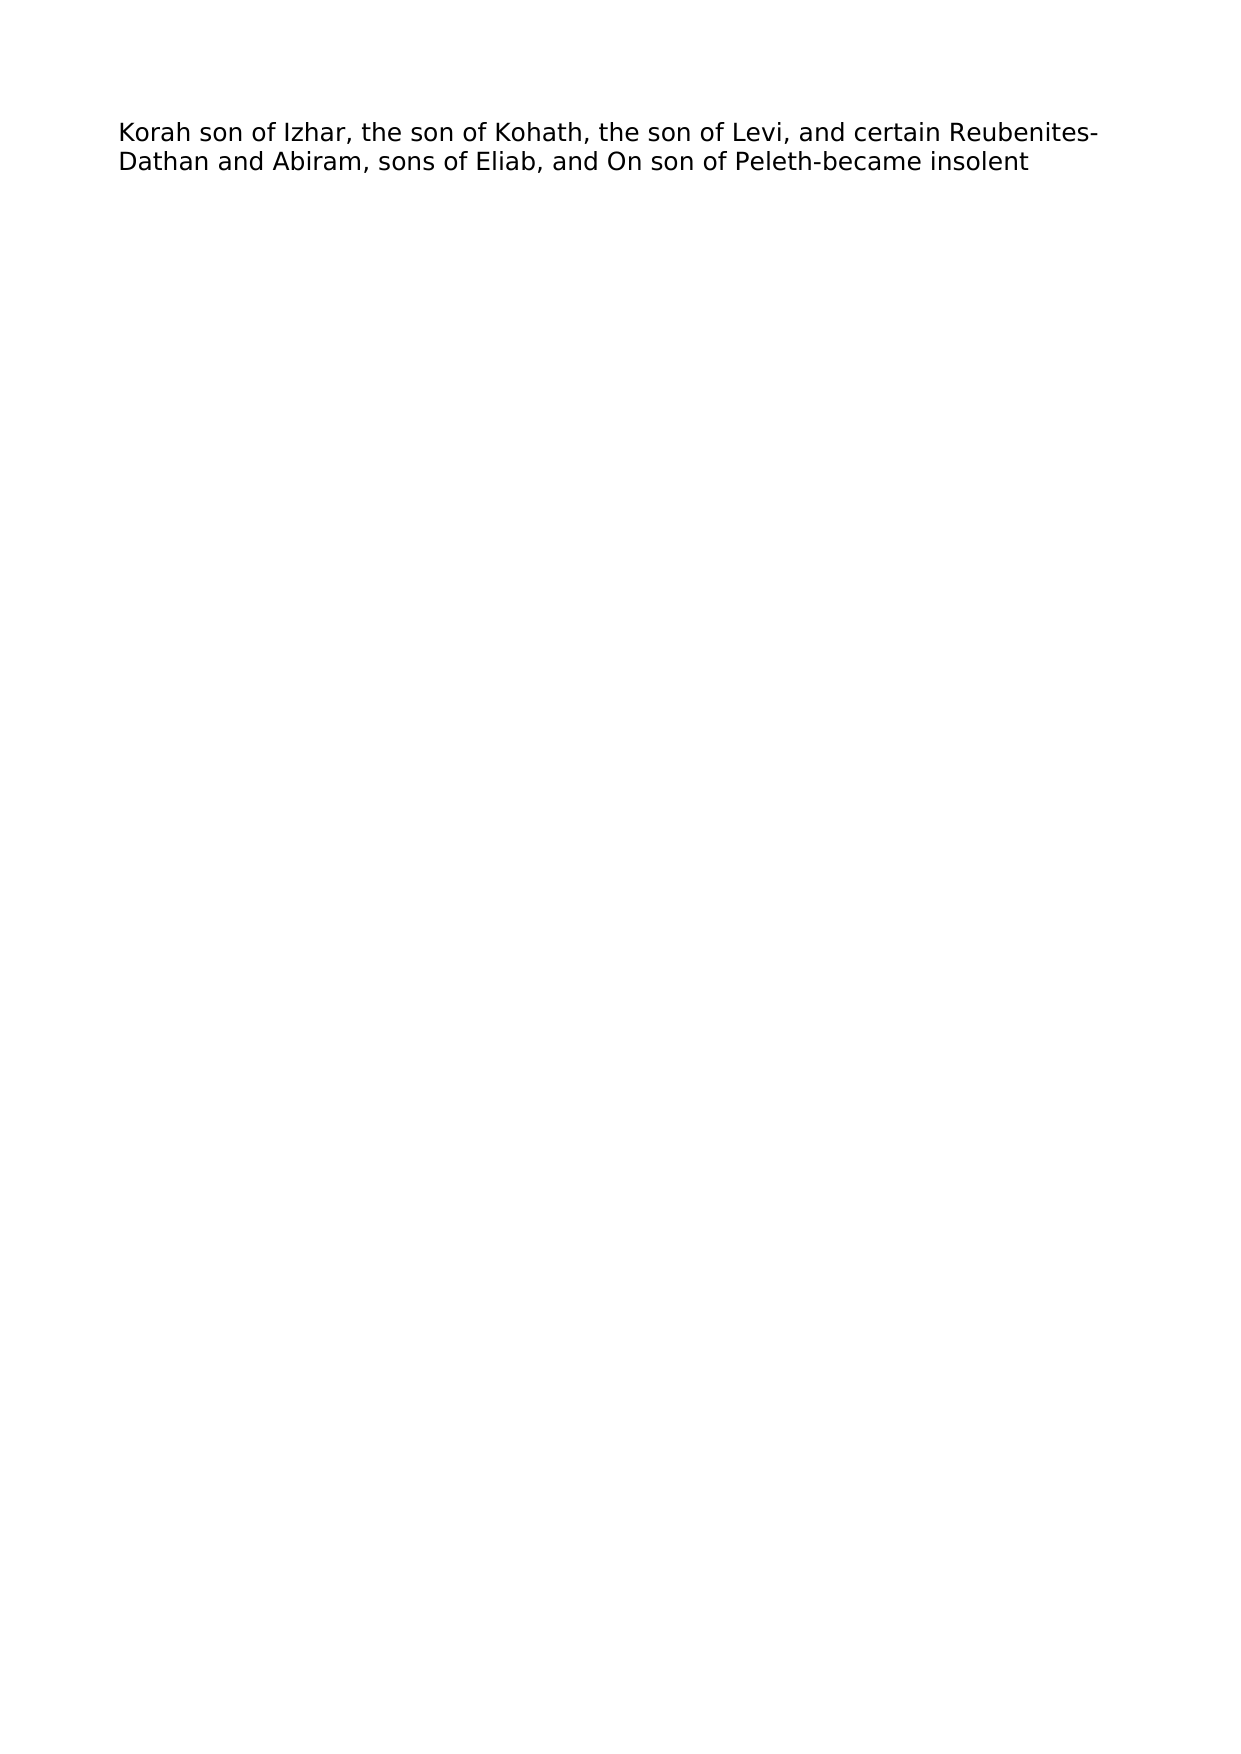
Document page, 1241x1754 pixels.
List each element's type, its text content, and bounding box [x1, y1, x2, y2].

text Korah son of Izhar, the son of Kohath, the son of Levi, and certain Reubenites-Dathan and Abiram, sons of Eliab, and On son of Peleth-became insolent [118, 118, 1122, 176]
